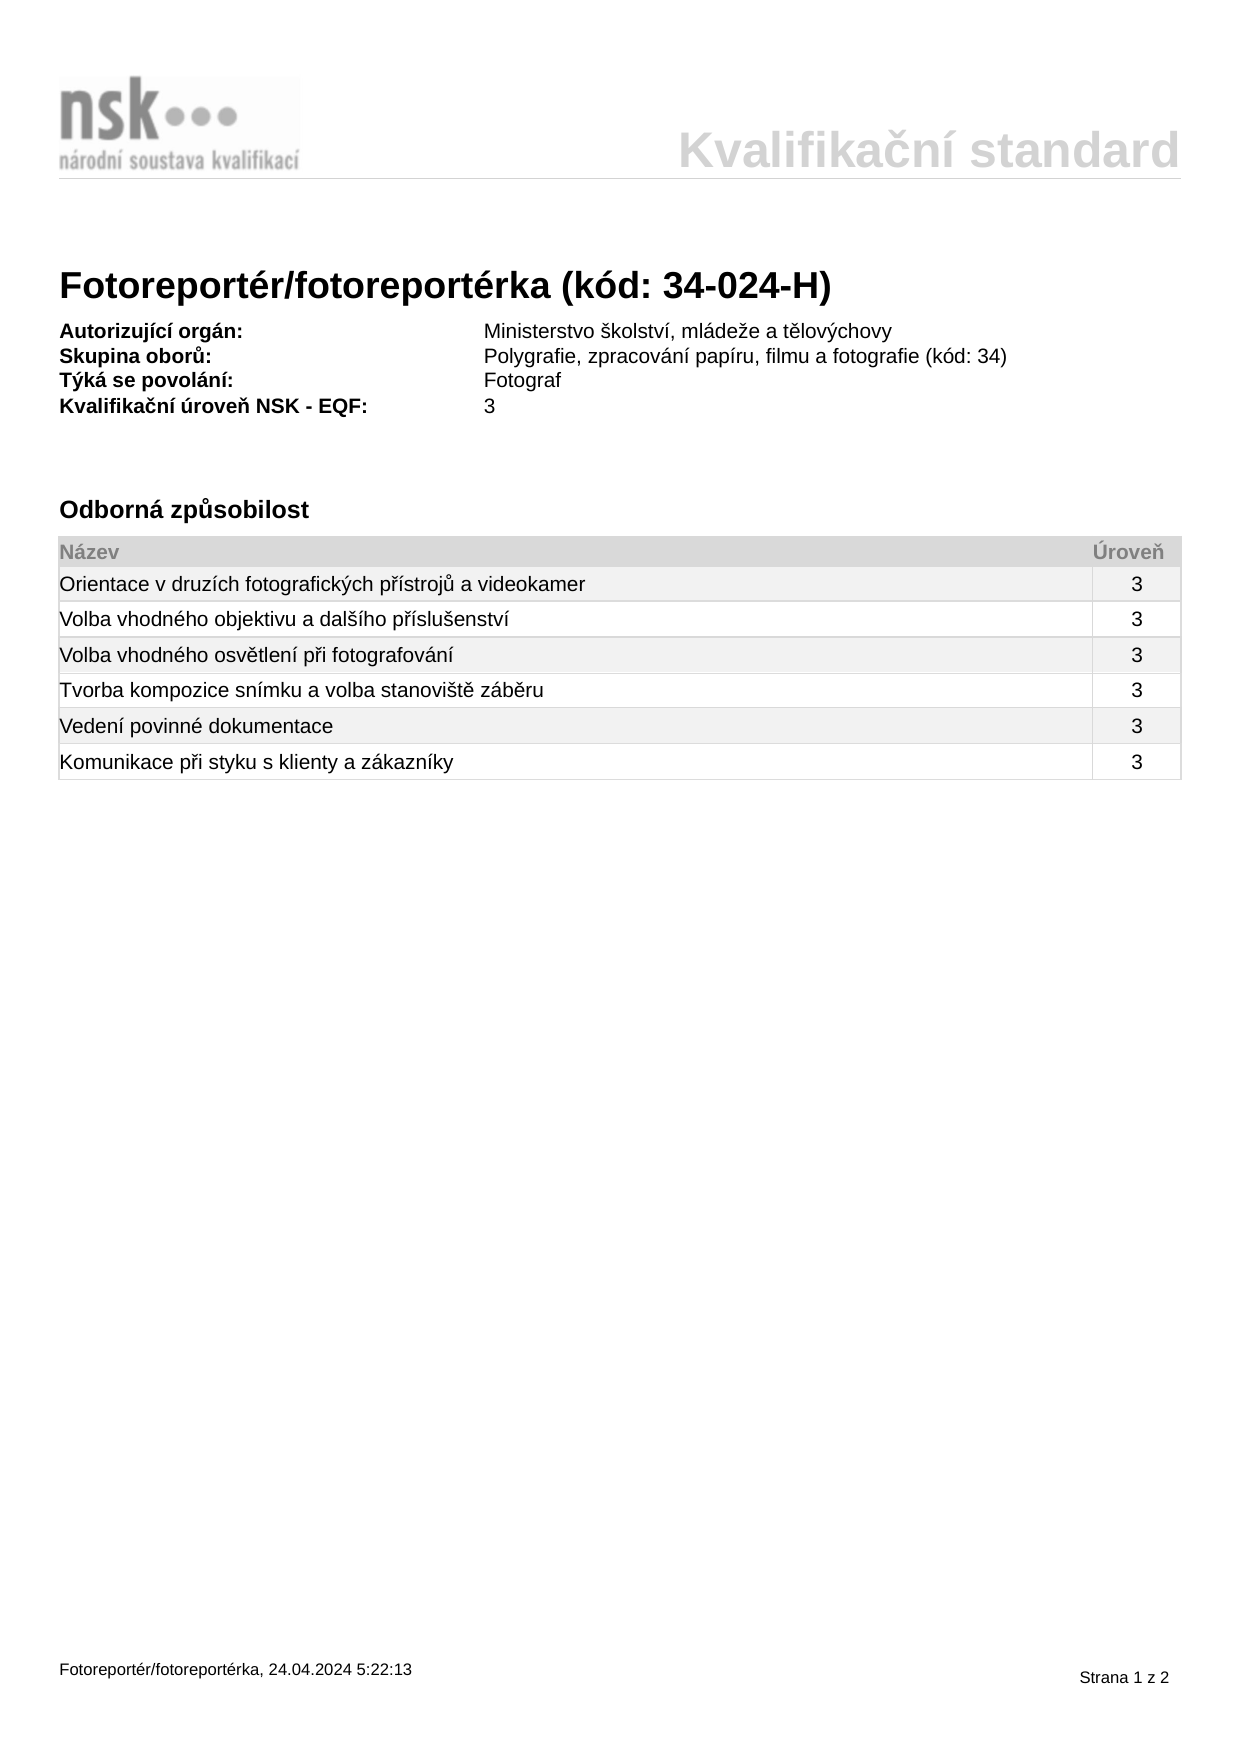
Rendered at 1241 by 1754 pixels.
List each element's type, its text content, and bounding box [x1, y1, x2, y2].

table_cell Polygrafie, zpracování papíru, filmu a fotografie (kód: 34) [484, 344, 1181, 368]
table_cell [862, 1079, 1093, 1370]
table_cell [1169, 524, 1181, 536]
table_cell [1093, 418, 1169, 489]
table_cell 3 [1093, 674, 1180, 707]
table_cell [1169, 780, 1181, 1079]
table_cell [620, 524, 626, 536]
table_cell 3 [1093, 602, 1180, 636]
table_cell Skupina oborů: [59, 344, 483, 368]
table_cell Orientace v druzích fotografických přístrojů a videokamer [60, 567, 1092, 600]
table_cell Vedení povinné dokumentace [60, 708, 1092, 743]
table_cell 3 [1093, 744, 1180, 779]
table_cell Kvalifikační úroveň NSK - EQF: [59, 394, 483, 417]
table_cell [620, 1079, 626, 1370]
table_cell [1169, 1079, 1181, 1370]
table_cell Tvorba kompozice snímku a volba stanoviště záběru [60, 674, 1092, 707]
table_cell [626, 418, 862, 489]
table_cell [862, 524, 1093, 536]
table_cell 3 [1093, 567, 1180, 600]
table_cell [862, 418, 1093, 489]
table_cell [484, 307, 620, 319]
table_cell [59, 1370, 483, 1659]
table_cell [59, 196, 483, 224]
picture [58, 59, 621, 172]
table_cell Fotoreportér/fotoreportérka, 24.04.2024 5:22:13 [59, 1660, 862, 1696]
table_cell [626, 1079, 862, 1370]
table_cell [59, 179, 1181, 196]
table_cell [862, 1370, 1093, 1659]
table_cell [484, 418, 620, 489]
table_cell [620, 307, 626, 319]
table_cell [59, 1079, 483, 1370]
table_cell Fotograf [484, 368, 1181, 393]
table_cell [484, 1079, 620, 1370]
table_cell Ministerstvo školství, mládeže a tělovýchovy [484, 319, 1181, 344]
table_cell [59, 418, 483, 489]
table_cell Volba vhodného objektivu a dalšího příslušenství [60, 602, 1092, 636]
table_cell Týká se povolání: [59, 368, 483, 392]
table_cell [1093, 196, 1169, 224]
table_cell [620, 1370, 626, 1659]
table_cell 3 [1093, 638, 1180, 672]
table_cell [1169, 1370, 1181, 1659]
table_cell [59, 524, 483, 536]
table_cell [862, 196, 1093, 224]
table_cell [1093, 780, 1169, 1079]
table_cell [1169, 418, 1181, 489]
table_cell [59, 307, 483, 319]
table_cell Název [60, 537, 1092, 566]
table_cell Strana 1 z 2 [862, 1660, 1169, 1696]
table_cell [1093, 1079, 1169, 1370]
table_cell [620, 780, 626, 1079]
table_cell [620, 196, 626, 224]
table_cell [626, 307, 862, 319]
table_cell [59, 172, 483, 178]
table_cell [1169, 307, 1181, 319]
table_header [621, 59, 626, 172]
table_cell 3 [484, 394, 1181, 417]
table_cell [484, 196, 620, 224]
table_cell [484, 1370, 620, 1659]
table_cell [484, 524, 620, 536]
table_cell [1169, 196, 1181, 224]
table_cell [862, 780, 1093, 1079]
table_cell [862, 307, 1093, 319]
table_cell [626, 196, 862, 224]
table_cell [59, 780, 483, 1079]
table_cell Úroveň [1093, 537, 1180, 566]
table_cell [1093, 524, 1169, 536]
table_cell [626, 780, 862, 1079]
table_cell Volba vhodného osvětlení při fotografování [60, 638, 1092, 672]
table_cell Autorizující orgán: [59, 319, 483, 343]
table_cell [484, 780, 620, 1079]
table_cell [620, 418, 626, 489]
table_header Kvalifikační standard [626, 59, 1181, 178]
table_cell [1169, 1660, 1181, 1696]
table_cell Komunikace při styku s klienty a zákazníky [60, 744, 1092, 779]
table_cell [484, 172, 620, 178]
table_cell [626, 524, 862, 536]
table_cell [1093, 307, 1169, 319]
table_cell [1093, 1370, 1169, 1659]
table_cell Fotoreportér/fotoreportérka (kód: 34-024-H) [59, 224, 1181, 307]
table_cell Odborná způsobilost [59, 489, 1181, 524]
table_cell 3 [1093, 708, 1180, 743]
table_cell [626, 1370, 862, 1659]
